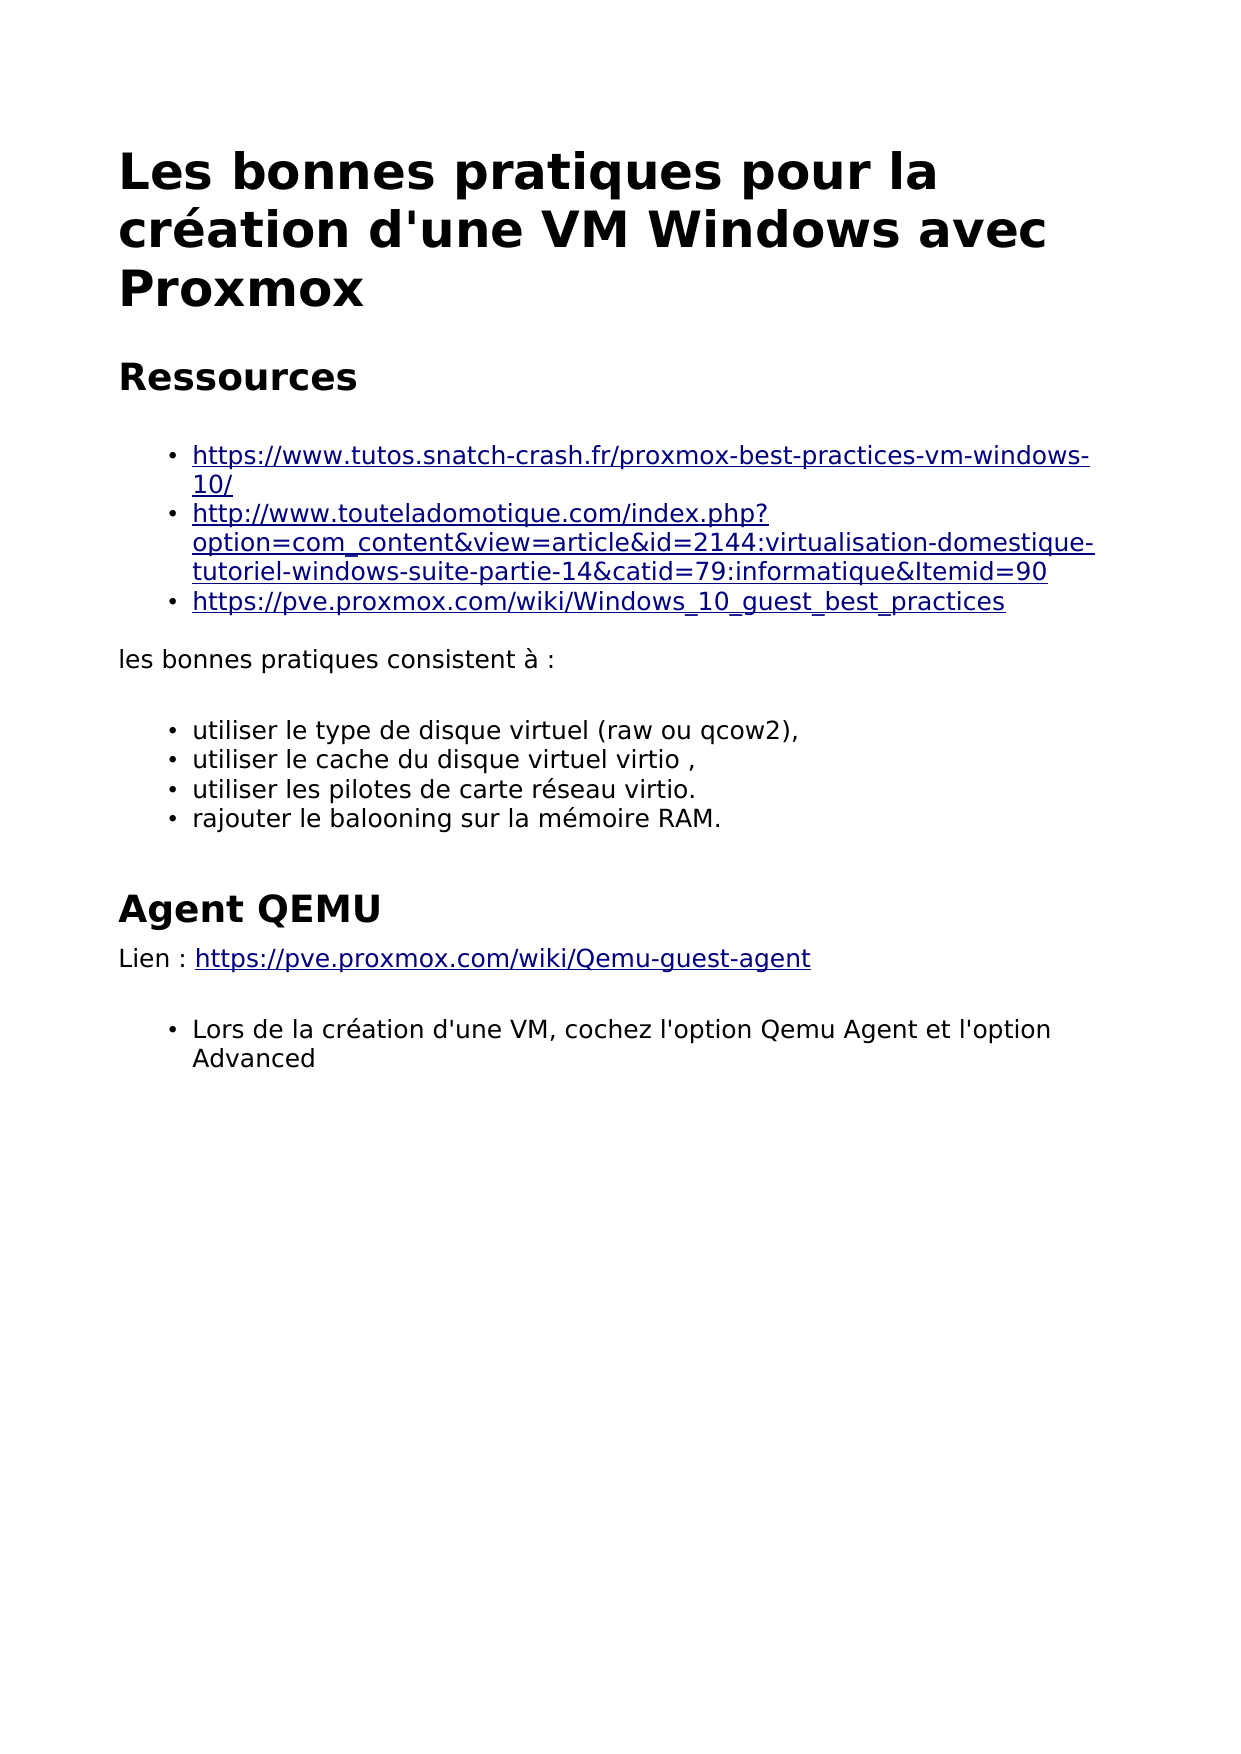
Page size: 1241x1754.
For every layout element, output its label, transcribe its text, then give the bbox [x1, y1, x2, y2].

list https://pve.proxmox.com/wiki/Windows_10_guest_best_practices [177, 587, 1122, 616]
subtitle Agent QEMU [118, 888, 1122, 931]
subtitle Les bonnes pratiques pour la création d'une VM Windows avec Proxmox [118, 143, 1122, 318]
list https://www.tutos.snatch-crash.fr/proxmox-best-practices-vm-windows-10/ [177, 441, 1122, 499]
list rajouter le balooning sur la mémoire RAM. [177, 804, 1122, 833]
text Lien : https://pve.proxmox.com/wiki/Qemu-guest-agent [118, 944, 1122, 973]
subtitle Ressources [118, 355, 1122, 399]
text les bonnes pratiques consistent à : [118, 645, 1122, 674]
list Lors de la création d'une VM, cochez l'option Qemu Agent et l'option Advanced [177, 1015, 1122, 1073]
list utiliser le type de disque virtuel (raw ou qcow2), [177, 717, 1122, 746]
list http://www.touteladomotique.com/index.php?option=com_content&view=article&id=2144:virtualisation-domestique-tutoriel-windows-suite-partie-14&catid=79:informatique&Itemid=90 [177, 499, 1122, 587]
list utiliser le cache du disque virtuel virtio , [177, 746, 1122, 775]
list utiliser les pilotes de carte réseau virtio. [177, 775, 1122, 804]
